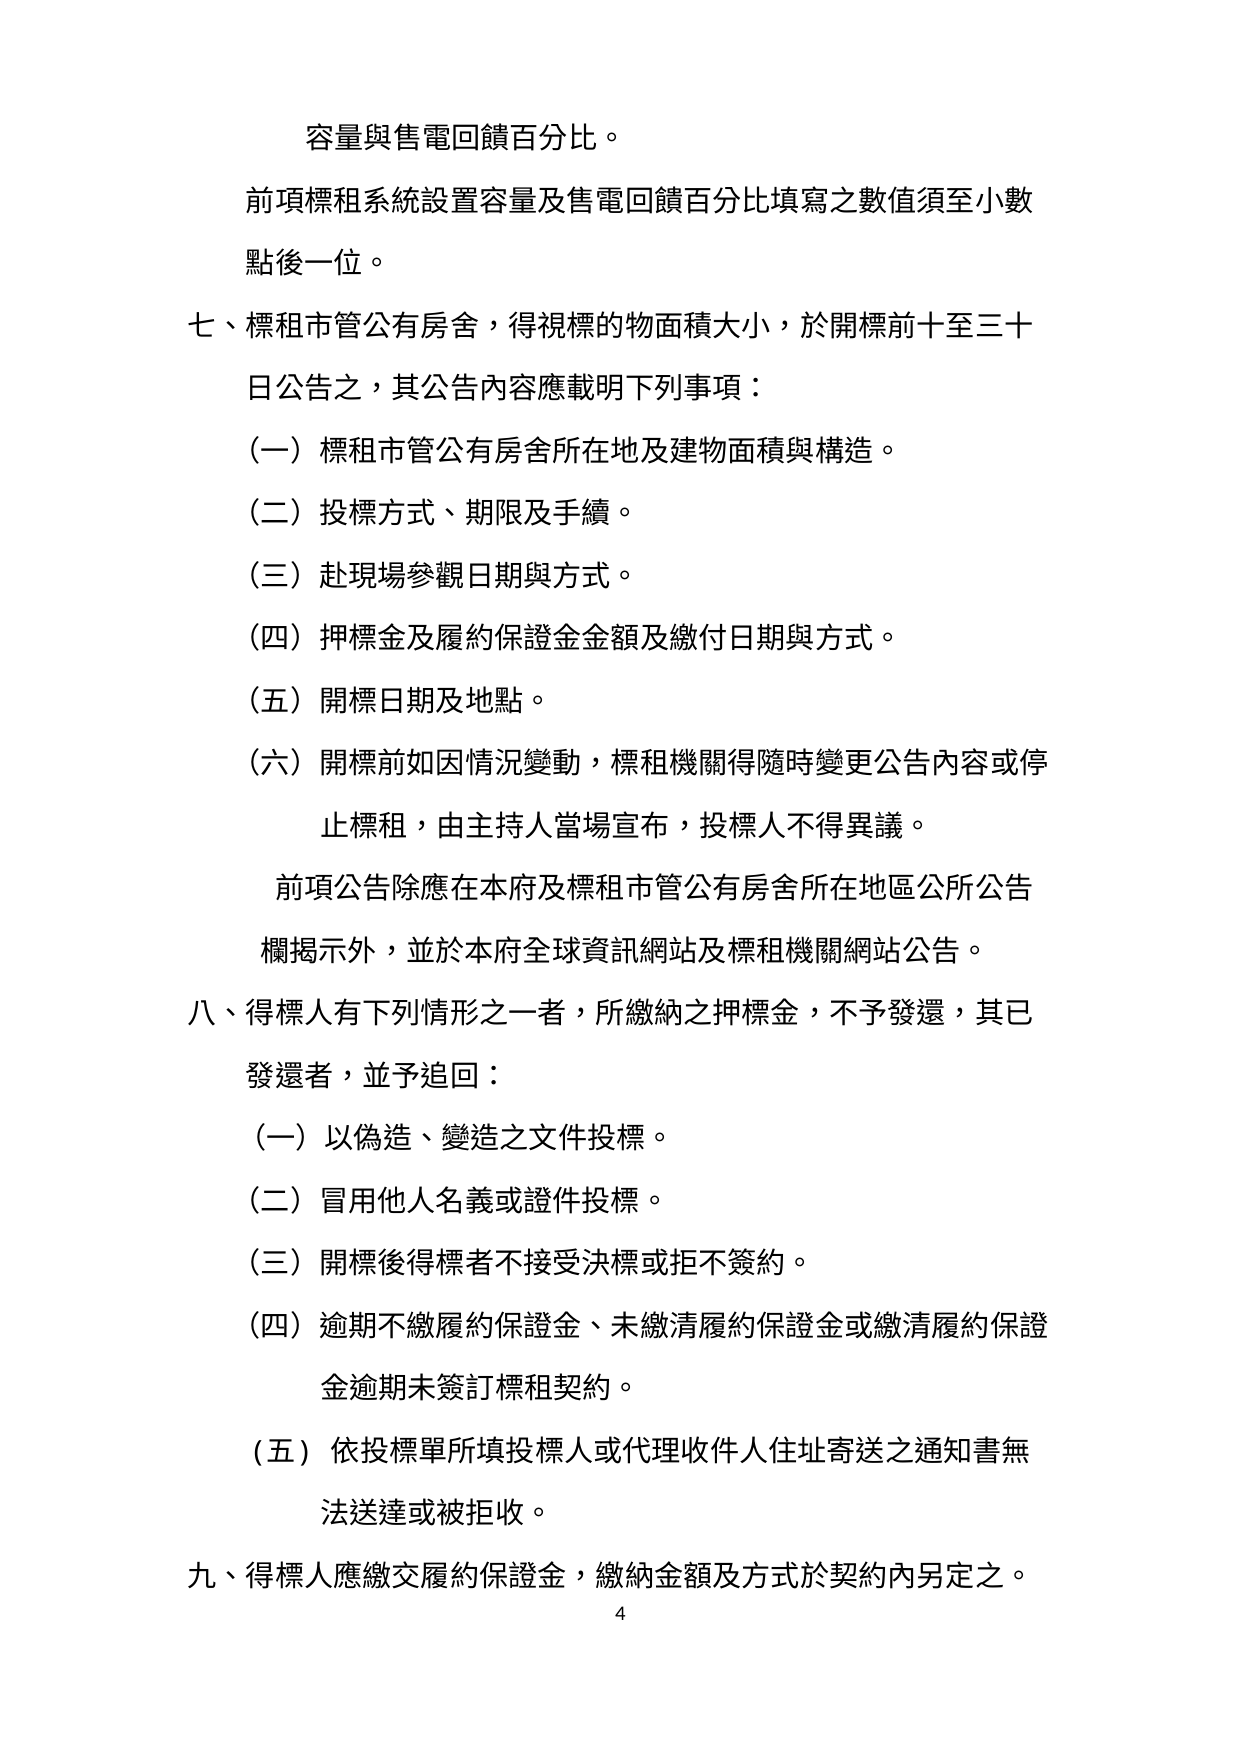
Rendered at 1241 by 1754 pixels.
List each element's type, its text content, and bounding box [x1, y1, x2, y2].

text （一）以偽造、變造之文件投標。 [202, 1094, 1053, 1157]
text 九、得標人應繳交履約保證金，繳納金額及方式於契約內另定之。 [187, 1532, 1053, 1594]
text （六）開標前如因情況變動，標租機關得隨時變更公告內容或停止標租，由主持人當場宣布，投標人不得異議。 [231, 719, 1053, 844]
text （五）開標日期及地點。 [231, 657, 1053, 719]
text （二）投標方式、期限及手續。 [231, 469, 1053, 532]
text （三）赴現場參觀日期與方式。 [231, 532, 1053, 594]
text 前項公告除應在本府及標租市管公有房舍所在地區公所公告欄揭示外，並於本府全球資訊網站及標租機關網站公告。 [187, 844, 1053, 969]
text (五) 依投標單所填投標人或代理收件人住址寄送之通知書無法送達或被拒收。 [231, 1407, 1053, 1532]
text 八、得標人有下列情形之一者，所繳納之押標金，不予發還，其已發還者，並予追回： [187, 969, 1053, 1094]
text （三）開標後得標者不接受決標或拒不簽約。 [231, 1219, 1053, 1282]
text （二）冒用他人名義或證件投標。 [231, 1157, 1053, 1219]
text 前項標租系統設置容量及售電回饋百分比填寫之數值須至小數點後一位。 [187, 157, 1053, 282]
text （四）押標金及履約保證金金額及繳付日期與方式。 [231, 594, 1053, 657]
text 七、標租市管公有房舍，得視標的物面積大小，於開標前十至三十日公告之，其公告內容應載明下列事項： [187, 282, 1053, 407]
list 容量與售電回饋百分比。 [232, 94, 1053, 157]
text （一）標租市管公有房舍所在地及建物面積與構造。 [231, 407, 1053, 469]
text （四）逾期不繳履約保證金、未繳清履約保證金或繳清履約保證金逾期未簽訂標租契約。 [231, 1282, 1053, 1407]
